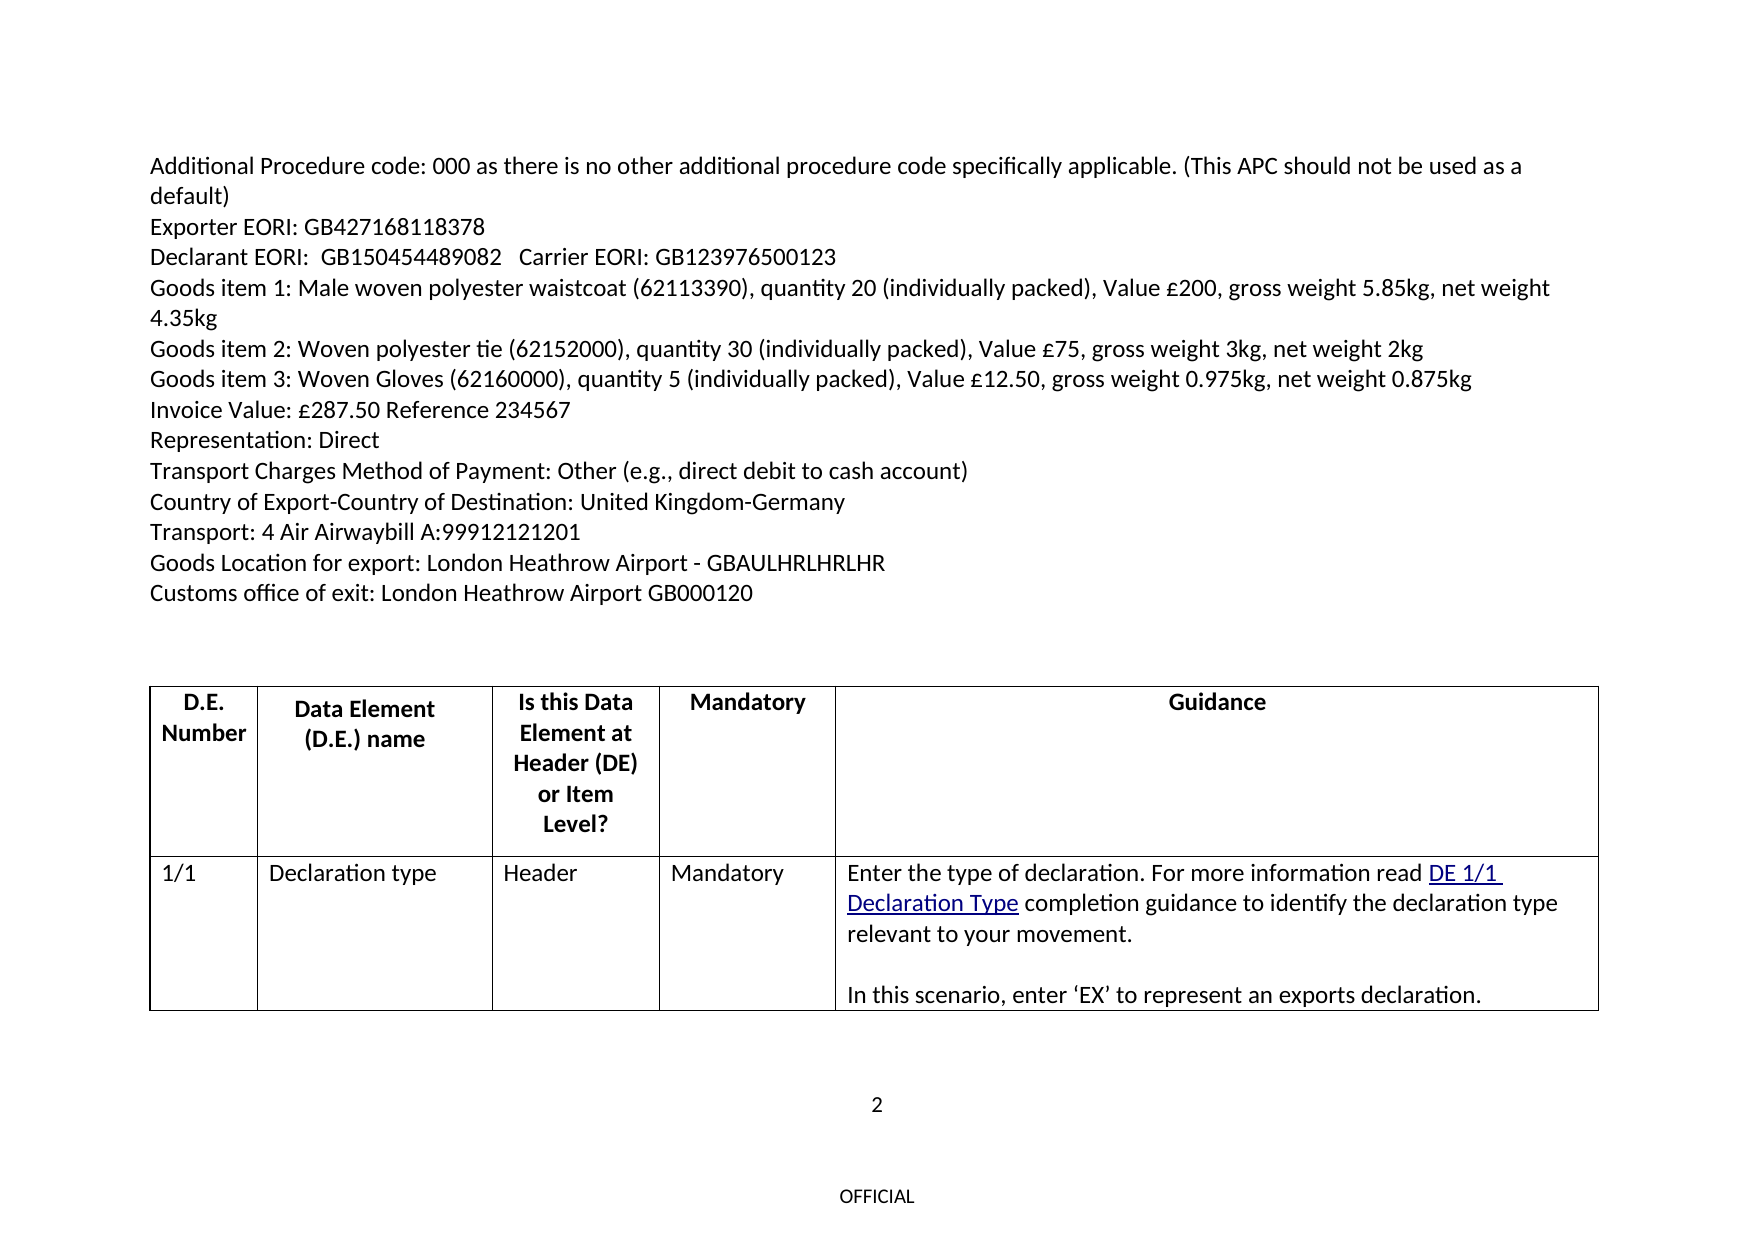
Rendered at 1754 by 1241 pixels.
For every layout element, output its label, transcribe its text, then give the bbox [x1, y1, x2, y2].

text Goods item 3: Woven Gloves (62160000), quantity 5 (individually packed), Value £12.50, gross weight 0.975kg, net weight 0.875kg [150, 364, 1604, 394]
text Transport Charges Method of Payment: Other (e.g., direct debit to cash account) [150, 455, 1604, 486]
table_header Guidance [836, 687, 1598, 856]
table_cell Enter the type of declaration. For more information read DE 1/1 Declaration Type completion guidance to identify the declaration type relevant to your movement. In this scenario, enter ‘EX’ to represent an exports declaration. [836, 857, 1598, 1009]
text Transport: 4 Air Airwaybill A:99912121201 [150, 516, 1604, 547]
text Declarant EORI: GB150454489082 Carrier EORI: GB123976500123 [150, 242, 1604, 272]
table_cell Header [493, 857, 659, 1009]
table_header Mandatory [660, 687, 835, 856]
text Goods item 1: Male woven polyester waistcoat (62113390), quantity 20 (individually packed), Value £200, gross weight 5.85kg, net weight 4.35kg [150, 272, 1604, 333]
text Additional Procedure code: 000 as there is no other additional procedure code specifically applicable. (This APC should not be used as a default) [150, 150, 1604, 211]
text Goods item 2: Woven polyester tie (62152000), quantity 30 (individually packed), Value £75, gross weight 3kg, net weight 2kg [150, 333, 1604, 364]
text Representation: Direct [150, 425, 1604, 455]
text Exporter EORI: GB427168118378 [150, 211, 1604, 242]
table_header Data Element (D.E.) name [258, 687, 492, 856]
table_header Is this Data Element at Header (DE) or Item Level? [493, 687, 659, 856]
table_cell Declaration type [258, 857, 492, 1009]
table_cell 1/1 [151, 857, 257, 1009]
table_header D.E. Number [151, 687, 257, 856]
table_cell Mandatory [660, 857, 835, 1009]
text Invoice Value: £287.50 Reference 234567 [150, 394, 1604, 425]
text Goods Location for export: London Heathrow Airport - GBAULHRLHRLHR Customs office of exit: London Heathrow Airport GB000120 [150, 547, 1604, 608]
text Country of Export-Country of Destination: United Kingdom-Germany [150, 486, 1604, 516]
